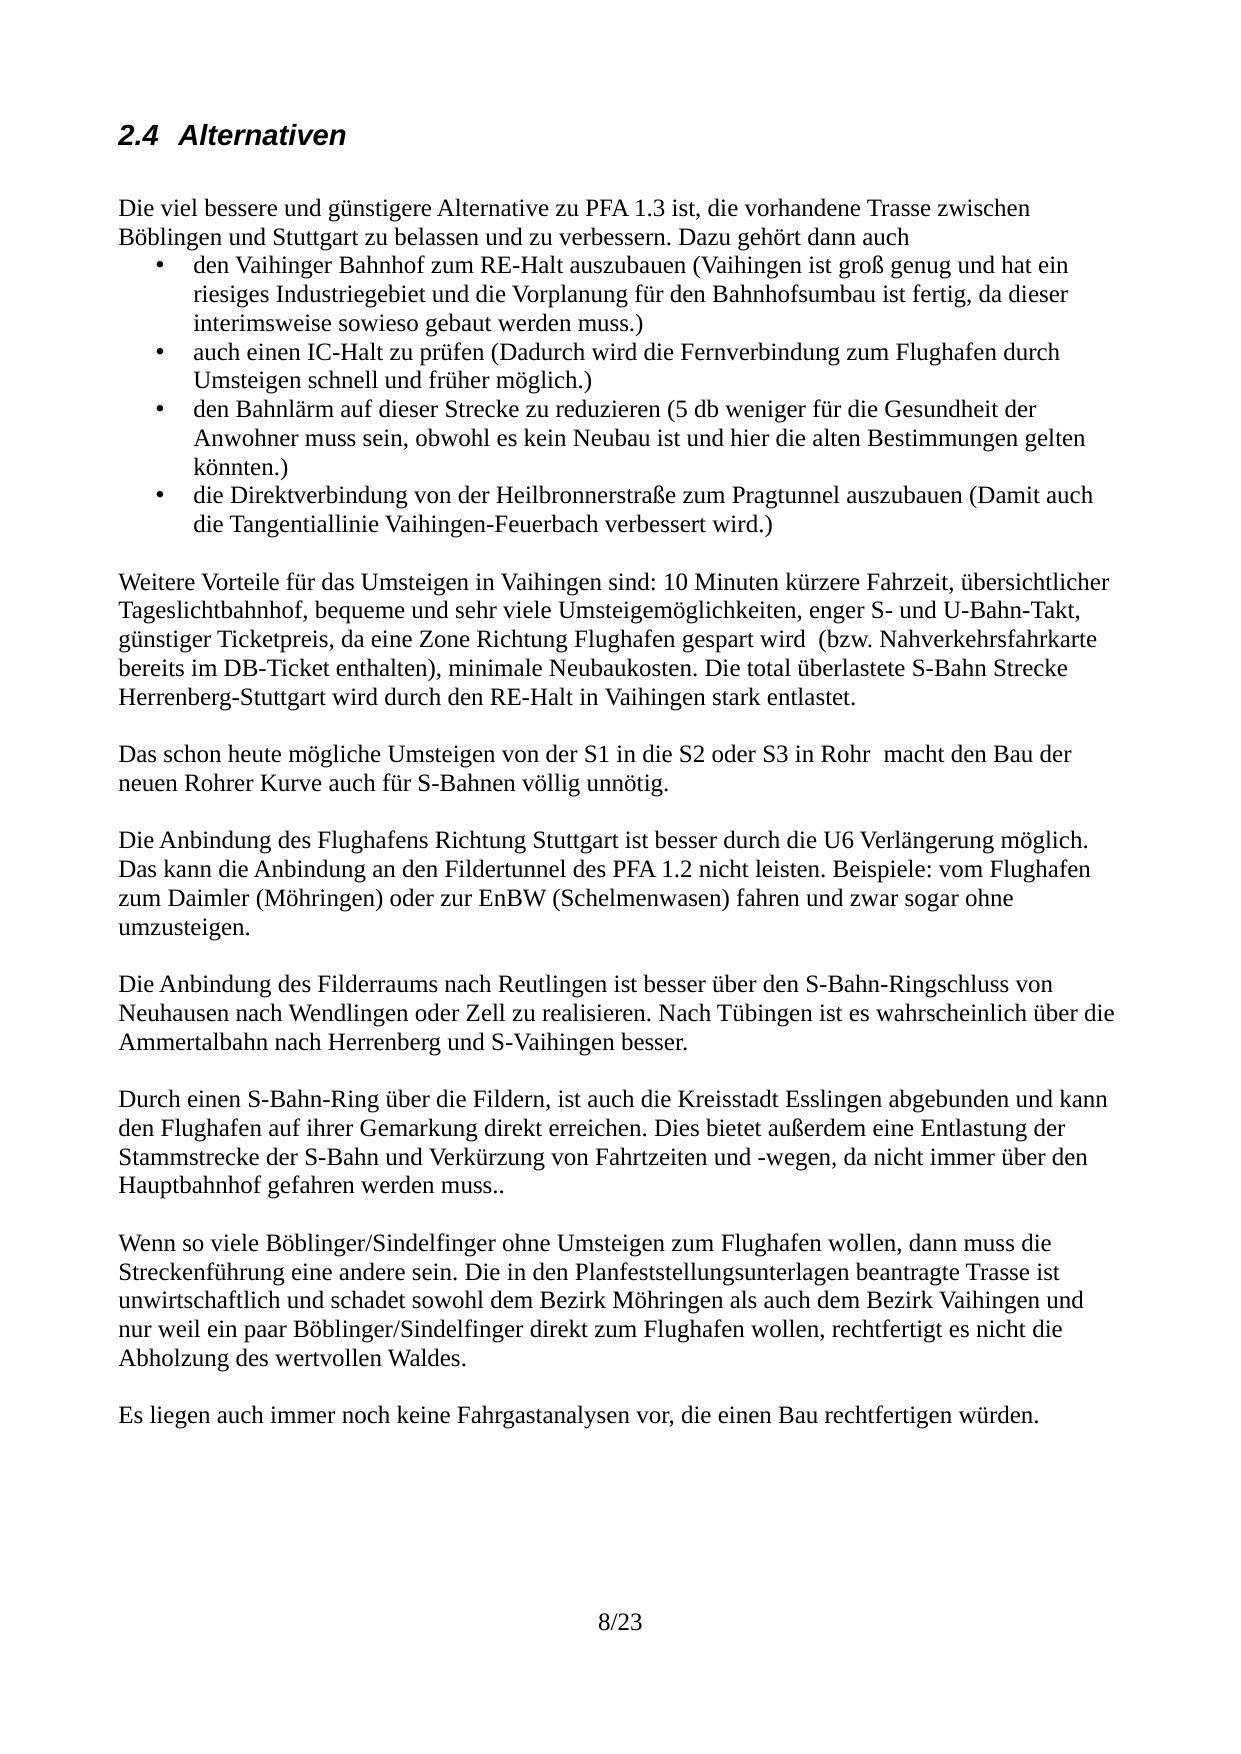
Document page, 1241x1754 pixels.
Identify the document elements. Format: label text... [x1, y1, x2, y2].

list den Bahnlärm auf dieser Strecke zu reduzieren (5 db weniger für die Gesundheit der Anwohner muss sein, obwohl es kein Neubau ist und hier die alten Bestimmungen gelten könnten.) [156, 394, 1122, 480]
subtitle Alternativen [118, 118, 1122, 152]
text Die Anbindung des Flughafens Richtung Stuttgart ist besser durch die U6 Verlängerung möglich. Das kann die Anbindung an den Fildertunnel des PFA 1.2 nicht leisten. Beispiele: vom Flughafen zum Daimler (Möhringen) oder zur EnBW (Schelmenwasen) fahren und zwar sogar ohne umzusteigen. [118, 825, 1122, 940]
text Es liegen auch immer noch keine Fahrgastanalysen vor, die einen Bau rechtfertigen würden. [118, 1400, 1122, 1429]
list die Direktverbindung von der Heilbronnerstraße zum Pragtunnel auszubauen (Damit auch die Tangentiallinie Vaihingen-Feuerbach verbessert wird.) [156, 480, 1122, 538]
text Die Anbindung des Filderraums nach Reutlingen ist besser über den S-Bahn-Ringschluss von Neuhausen nach Wendlingen oder Zell zu realisieren. Nach Tübingen ist es wahrscheinlich über die Ammertalbahn nach Herrenberg und S-Vaihingen besser. [118, 969, 1122, 1055]
text Wenn so viele Böblinger/Sindelfinger ohne Umsteigen zum Flughafen wollen, dann muss die Streckenführung eine andere sein. Die in den Planfeststellungsunterlagen beantragte Trasse ist unwirtschaftlich und schadet sowohl dem Bezirk Möhringen als auch dem Bezirk Vaihingen und nur weil ein paar Böblinger/Sindelfinger direkt zum Flughafen wollen, rechtfertigt es nicht die Abholzung des wertvollen Waldes. [118, 1228, 1122, 1372]
text Die viel bessere und günstigere Alternative zu PFA 1.3 ist, die vorhandene Trasse zwischen Böblingen und Stuttgart zu belassen und zu verbessern. Dazu gehört dann auch [118, 193, 1122, 250]
text Das schon heute mögliche Umsteigen von der S1 in die S2 oder S3 in Rohr macht den Bau der neuen Rohrer Kurve auch für S-Bahnen völlig unnötig. [118, 739, 1122, 797]
list den Vaihinger Bahnhof zum RE-Halt auszubauen (Vaihingen ist groß genug und hat ein riesiges Industriegebiet und die Vorplanung für den Bahnhofsumbau ist fertig, da dieser interimsweise sowieso gebaut werden muss.) [156, 250, 1122, 337]
text Weitere Vorteile für das Umsteigen in Vaihingen sind: 10 Minuten kürzere Fahrzeit, übersichtlicher Tageslichtbahnhof, bequeme und sehr viele Umsteigemöglichkeiten, enger S- und U-Bahn-Takt, günstiger Ticketpreis, da eine Zone Richtung Flughafen gespart wird (bzw. Nahverkehrsfahrkarte bereits im DB-Ticket enthalten), minimale Neubaukosten. Die total überlastete S-Bahn Strecke Herrenberg-Stuttgart wird durch den RE-Halt in Vaihingen stark entlastet. [118, 567, 1122, 710]
text Durch einen S-Bahn-Ring über die Fildern, ist auch die Kreisstadt Esslingen abgebunden und kann den Flughafen auf ihrer Gemarkung direkt erreichen. Dies bietet außerdem eine Entlastung der Stammstrecke der S-Bahn und Verkürzung von Fahrtzeiten und -wegen, da nicht immer über den Hauptbahnhof gefahren werden muss.. [118, 1084, 1122, 1199]
list auch einen IC-Halt zu prüfen (Dadurch wird die Fernverbindung zum Flughafen durch Umsteigen schnell und früher möglich.) [156, 337, 1122, 394]
